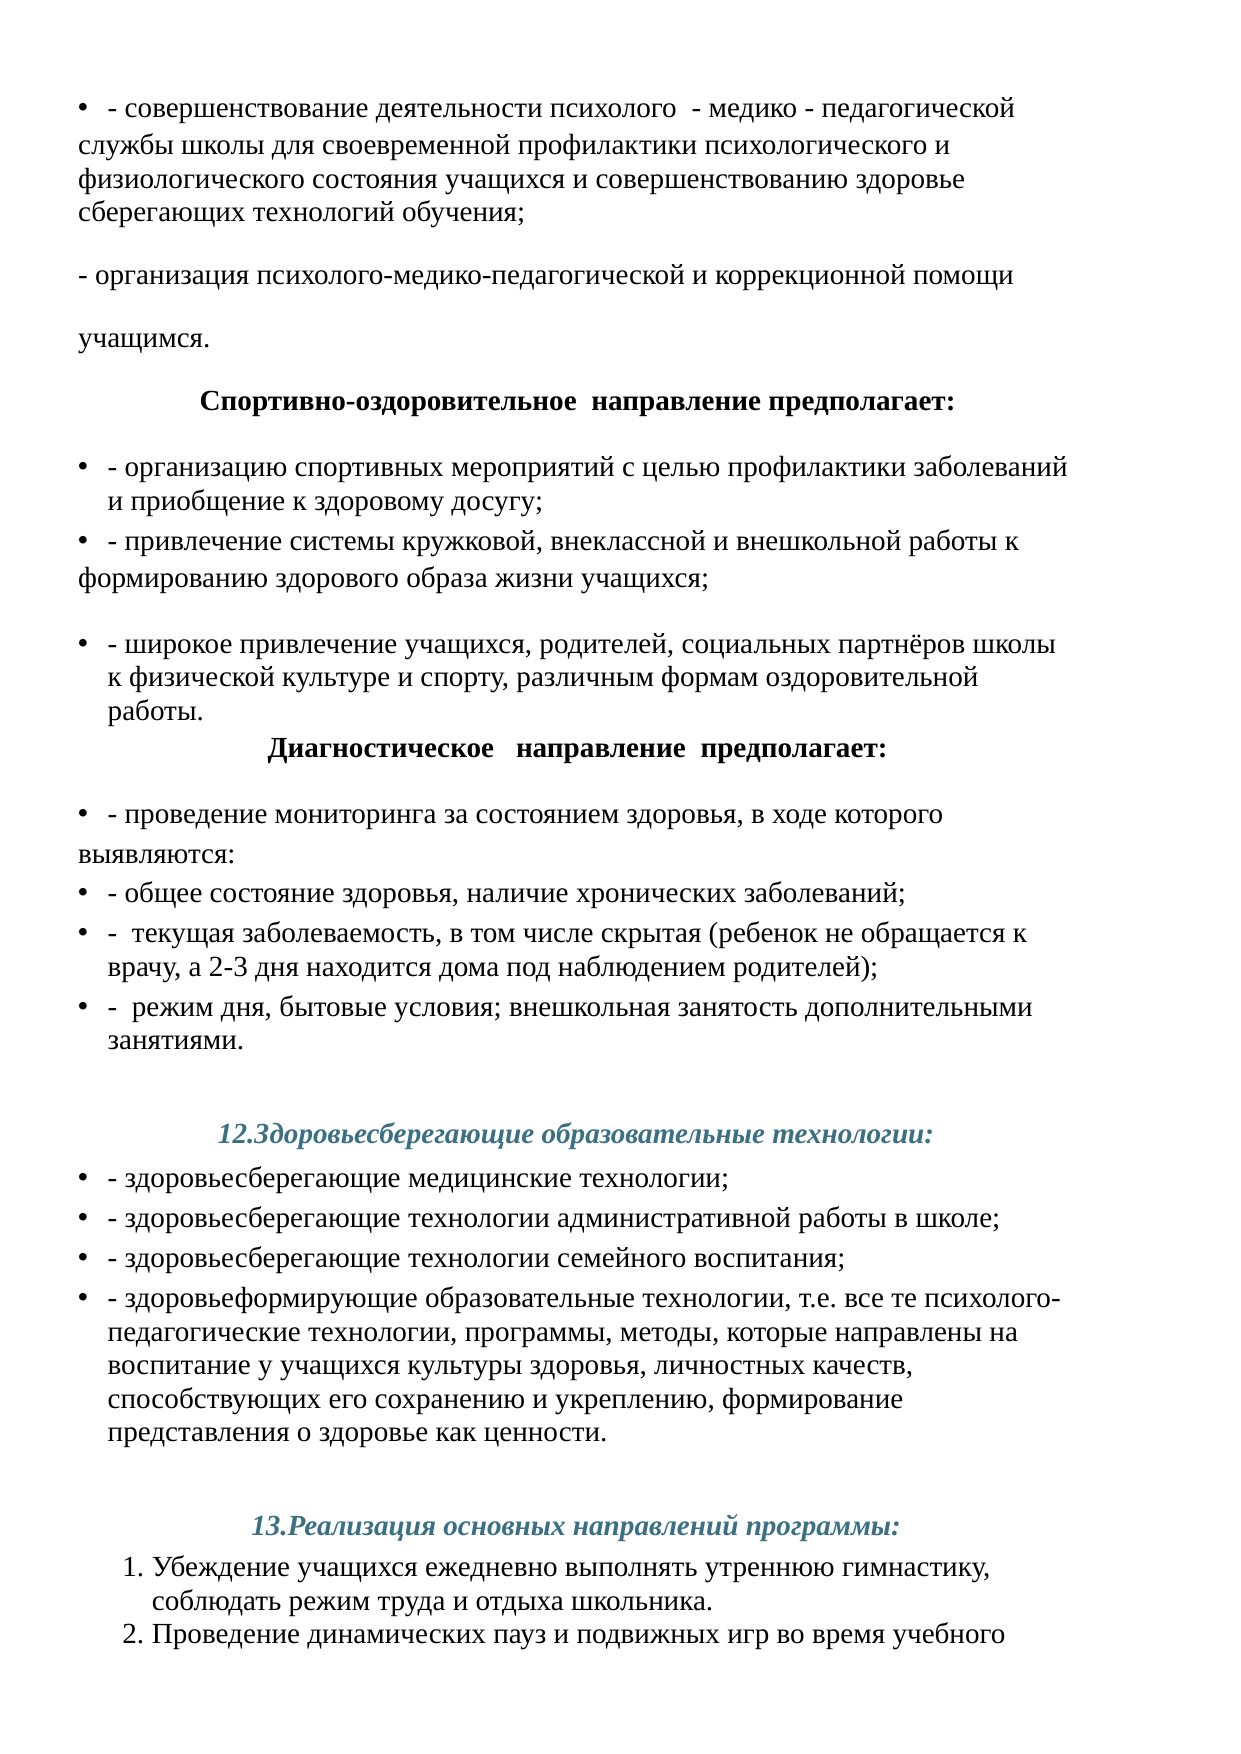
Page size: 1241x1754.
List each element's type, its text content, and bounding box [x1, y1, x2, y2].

table_header [75, 80, 1165, 1653]
table_header Программа здоровьесбережения «Здоровье –это жизнь» 1.Введение. Проблемы сохранения здоровья учащихся и педагогов, привитие навыков здорового образа жизни, создание условий, направленных на укрепление здоровья, cохранение здоровья физического, психического и духовного, очень актуальны сегодня. Следует обеспечить школьнику возможность сохранения здоровья за период обучения в школе, сформировать у него необходимые знания, умения и навыки по здоровому образу жизни, научить использовать полученные знания в повседневной жизни. Обозначая цели деятельности по здоровьесбережению, мы исходили из полученных сведений о фактическом состоянии здоровья обучающихся и педагогов, о неблагоприятных для здоровья факторах, о выявленных достижениях педагогической науки и практики в сфере здоровьесбережения. Здоровье детей - это политика, в которой заложено наше будущее, поэтому перед педагогами, родителями и общественностью стоит задача воспитания здорового поколения. Но последние статистические данные свидетельствуют о том, что за период обучения детей в школе состояние здоровья ухудшается в несколько раз. Проблема здоровья учащихся вышла сегодня из разряда педагогических и обрела социальное значение. Поэтому в качестве основы нашей программы здоровьесбережения мы определили заботу о сохранении здоровья воспитанников и учителей. Охрана здоровья учителя является важным фактором укрепления здоровья ученика. Учитель обязан ответственно относится к своему здоровью, быть примером для ученика, вести здоровый образ жизни. Большинство разделов программы остается на все сроки внедрения программы, раздел 16 «Календарный план реализации программы» будет обновлятся каждый учебный год. 2.Цели программы: 1. создание в школе организационно - педагогических, материально -технических, санитарно - гигиенических и других условий здоровье сбережения, учитывающих индивидуальные показатели состояния здоровья участников образовательного процесса; 2. Усиление контроля за медицинским обслуживанием участников образовательного процесса; 3. Создание материально - технического, содержательного и информационного обеспечения агитационной и пропагандистской ра­боты по приобщению подрастающего поколения к здоровому образу жизни; 4. Развитие организационного, программного и материально- технического обеспечения дополнительного образования обучаю­щихся в аспектах здоровьесбережения, их отдыха, досуга; 5. Обеспечение системы полноценного сбалансированного питания в школе с учетом особенностей состояния здоровья участников образовательного процесса; 6. Разработка и внедрение комплекса мер по поддержанию здоровья педагогических работников школы. 3.Задачи программы: 1. Четкое отслеживание санитарно - гигиенического состояния школы; гигиеническое нормирование учебной нагрузки, объема домашних заданий и режима дня; 2. Освоение педагогами новых методов деятельности в процессе обучения школьников, использование технологий урока, сберегающих здоровье учащихся; 3. Планомерная организация полноценного сбалансированного питания учащихся; 4. Развитие психолого-медико-педагогической службы школы для своевременной профилактики психологического и физического состояния учащихся; 5. Привлечение системы кружковой, внеклассной и внешкольной работы к формированию здорового образа жизни учащихся; 6. Посещение научно-практических конференций, семинаров, лекций по данной проблеме и применение полученных педагогами знаний на практике. 4.Функции различных категорий работников школы. 1.Функции медицинской службы школы: 1. Проведение диспансеризации учащихся школы; медосмотр учащихся школы, определение уровня физического здоровья; 2. Выявление учащихся специальной медицинской группы. 2.Функции администрации: 1. Общее руководство реализацией программы: организация, координация, контроль; 2. Общее руководство и контроль за организацией горячего питания учащихся в школе; 3. Организация преподавания вопросов валеологии на уроках биологии и ОБЖ в классах среднего и старшего звена; 4. Организация и контроль уроков физкультуры; 5.Обеспечение работы спортзала во внеурочное время и во время каникул, работы спортивных секций; 6. Разработка системы внеклассных мероприятий по укреплению физического здоровья учащихся и ее контроль; 7. Организация работы классных руководителей по программе здоровьесбережения и ее контроль; 8. Организация создания банка данных о социально неблагополучных семьях и обеспечение поддержки детей из таких семей; 9. Организация работы психологической службы в школе. 3.Функции классного руководителя: 1. Санитарно-гигиеническая работа по организации жизнедеятельности детей в школе; 2. Организация и проведение в классном коллективе мероприятий по профилактике частых заболеваний учащихся; 3. Организация и проведение в классном коллективе мероприятий по профилактике детского травматизма на дорогах; 4. Организация и проведение в классном коллективе мероприятий по профилактике наркомании, токсикомании, табакокурения; 5. Организация и проведение профилактических работы с родителями; 6. Организация встреч родителей с представителями правоохранительных органов, работниками ГИБДД, КДН, медработниками, наркологами; 7. Организация и проведение внеклассных мероприятий (беседы, диспуты, лекции, КТД, конкурсы и др.) в рамках программы здоровьесбережения; 8. Организация и проведение исследования уровня физического и психофизического здоровья учащихся; 9. Организация и проведение диагностик уровня и качества знаний учащимися правил гигиены, дорожного движения, правовой культуры. 5.Участники программы: Обучающиеся 2. Педагогическое сообщество 3. Родители. 4. Социальные партнеры 6.Сроки и этапы реализации программы: І этап - 2017– 2018гг. ІІ этап - 2018 – 2019гг. ІІІ этап - 2019 – 2020 гг. 1 этап – подготовительный (1 год): 1. Анализ уровня заболеваемости, динамики формирования отношения к вредным привычкам; 2. Изучение новых форм и методов пропаганды ЗОЖ и их внедрение; разработка системы профилактических и воспитательных мероприятий. 2 этап – апробационный ( 1 год): 1.Внедрение новых форм и методов пропаганды ЗОЖ, выявление наиболее эффективных; 2. Систематическая учебная и воспитательная работа по пропаганде ЗОЖ; выполнение оздоровительных мероприятий. 3 этап - контрольно-обобщающий (1год): 1. Сбор и анализ результатов выполнения программы; коррекции деятельности. 7.Модель личности ученика. По завершении этапа проектирования управленческих решений наступает этап их исполнения. При этом работникам школы необхо­димо знать, какие результаты должны быть получены в ходе их деятельности по реализации решений, направленных на обеспечение здоровьесбережения детей и подростков. Для этого нами создана прогнозируемая модель личности ученика 8.Ожидаемые конечные результаты программы: 1. Повышение функциональных возможностей организма учащихся, развитие физического потенциала школьников; 2. Рост уровня физического развития и физической подговленности школьников. 3. Повышение приоритета здорового образа жизни; повышение мотивации к двигательной деятельности, здоровому об разу жизни; 4. Повышение уровня самостоятельности и активности школьников; повышение профессиональной компетенции и заинтересованности педагогов в сохранении и укреплении как здоровья школьников, так и своего здоровья. 9.Реализация программы направлена на формирование у обучающихся культуры отношения к своему здоровью, что включает в себя: 1. Культуру физиологическую (способность управлять физиологическими процессами и наращивать резервные мощности организма); 2. Культуру физическую (способность управлять физическими природосообразными движениями); 3. Культуру психологическую (способность управлять своими чувствами и эмоциями); культуру интеллектуальную (способность управ­лять своими мыслями и контролировать их); Базовыми компонентами на всех ступенях являются: - формирование ценностного отношения к вопросам, касающимся здоровья и здорового образа жизни; - формирование системы знаний по овладению методами оздоровления организма; - формирование положительной мотивации, направленной на занятия физическими упражнениями, различными видами спорта; - формирование основ медицинских знаний по вопросам оказания доврачебной помощи себе и другому человеку. 10.Методы контроля над реализацией программы: - проведение заседаний Методического совета школы; - посещение и взаимопосещение уроков, проводимых по ЗОТ; - создание методической копилки опыта; - мониторинг состояния здоровья учащихся и морально-психологического климата в школе. - сбор статистики о динамике развития мотивации к обучению. - контроль за организацией учебного процесса, распределением учебной нагрузки, объемом домашних заданий, внешкольной образовательной деятельностью учащихся в свете формирования здорового образа жизни. 11.Основные направления деятельности программы: Медицинское направление предполагает: - создание соответствующих санитарным требованиям условий для воспитания и обучения детей и формирование их здоровья: - составление расписания на основе санитарно-гигиенических требований; - проведение физкультминуток; - гигиеническое нормирование учебной нагрузки и объема домашних заданий с учетом школьного расписания, режима дня; - четкое отслеживание санитарно - гигиенического состояния школы; - планомерная организация питания учащихся; - реабилитационную работу: - обязательное медицинское обследование; - мероприятия по очистке воды. Просветительское направление предполагает: -организацию деятельности с учащимися по профилактике табакокурения, алкоголизма, наркомании; - организацию деятельности с родителями по профилактике табакокурения, алкоголизма, наркомании; - пропаганда здорового образа жизни (тематические классные часы, лекции, познавательные игры, конкурсы рисунков, плакатов, стихотворений, различные акции; совместная работа с учреждениями здравоохранения и органами внутренних дел по профилактике токсикомании, наркомании, курения и алкоголизма; пропаганда физической культуры и здорового образа жизни через уроки биологии, географии, химии, экологии, ОБЖ, физической культуры). Психолого-педагогическое направление предполагает: - использование здоровьесберегающих технологий, форм и методов в организации учебной деятельности; - предупреждение проблем развития ребенка; - обеспечение адаптации на разных этапах обучения; - развитие познавательной и учебной мотивации; - формирование навыков саморегуляции и здорового жизненного стиля; - совершенствование деятельности психолого - медико - педагогической службы школы для своевременной профилак­тики психологического и физиологического состояния учащихся и совершенствованию здоровье сберегающих технологий обучения; - организация психолого-медико-педагогической и коррекционной помощи учащимся. Спортивно-оздоровительное направление предполагает: - организацию спортивных мероприятий с целью профилактики заболеваний и приобщение к здоровому досугу; - привлечение системы кружковой, внеклассной и внешкольной работы к формированию здорового образа жизни учащихся; - широкое привлечение учащихся, родителей, социальных партнёров школы к физической культуре и спорту, различным формам оздоровительной работы. Диагностическое направление предполагает: - проведение мониторинга за состоянием здоровья, в ходе которого выявляются: - общее состояние здоровья, наличие хронических заболеваний; - текущая заболеваемость, в том числе скрытая (ребенок не обращается к врачу, а 2-3 дня находится дома под наблюдением родителей); - режим дня, бытовые условия; внешкольная занятость дополнительными занятиями. 12.Здоровьесберегающие образовательные технологии: - здоровьесберегающие медицинские технологии; - здоровьесберегающие технологии административной работы в школе; - здоровьесберегающие технологии семейного воспитания; - здоровьеформирующие образовательные технологии, т.е. все те психолого-педагогические технологии, программы, методы, которые направлены на воспитание у учащихся культуры здоровья, личностных качеств, способствующих его сохранению и укреплению, формирование представления о здоровье как ценности. 13.Реализация основных направлений программы: Убеждение учащихся ежедневно выполнять утреннюю гимнастику, соблюдать режим труда и отдыха школьника. Проведение динамических пауз и подвижных игр во время учебного дня. Посильные домашние задания, которые должны составлять не более одной трети выполняемой работы в классе. Контроль над сменой видов деятельности школьников в течение дня, чему способствует удобное расписание уроков. Проведение ежедневной влажной уборки, проветривание классных комнат на переменах, озеленение классных помещений комнатными растениями. 6. Ежемесячное проведение генеральных уборок классных помещений. 7.Обеспечение каждого учащегося горячим питанием в столовой. 8. Контроль условий теплового режима и освещённости классных помещений. 9. Привлечение учащихся к занятиям во внеурочное время в спортивных секциях, действующих в школе и вне её. 10. В рамках обучения детей правильному отношению к собственному здоровью проведение бесед, воспитательных часов с учётом возрастных особенностей детей с привлечением родителей и социальных партнеров. 11.Создание комфортной атмосферы в школе и классных коллективах, толерантных отношений всех участников образовательного процесса. 12. Обучение учащихся оказанию первой медицинской помощи. 14.Применение разнообразных форм работы: 1.Учет состояния детей: - анализ медицинских карт; - определение группы здоровья; - учет посещаемости занятий; - контроль санитарно-гигиенических условий и режима работы классов. 2.Физическая и психологическая разгрузка учащихся: - организация работы спортивных секций, кружков, клубов, проведение дополнительных уроков физической культуры; - динамические паузы; - индивидуальные занятия; - организация спортивных перемен; - дни здоровья; - физкульминутка для учащихся; - организация летних оздоровительный лагерей при школе с дневным пребыванием. 3.Урочная и внеурочная работа: - открытые уроки учителей физической культуры, ОБЖ; - открытые классные и общешкольные мероприятия физкультурно- - оздоровительной направленности; - спортивные кружки и секции: баскетбол, волейбол футбол легкая атлетика, шашки и шахматы, настольный теннис. 15.План деятельности по реализации программы 16. Календарный план реализации программы здоровьесбережения на 2017-2018 учебный год Сентябрь 1. Организация дежурства по школе и по классам. 2. Налаживание работы кружков и секций, организация внеурочной деятельности. 3. Включение в планы родительского всеобуча, планы методических объединений и план работы школьной библиотеки мероприятий, способствующих повышению эффективности работы по здоровьесбережению детей. 4. Включение в планы по руководству и контролю вопросов, способствующих улучшению работы школы по здоровье сбережению. 5. Организация питания учащихся. 6. Проведение физкультминуток, подвижных игр на переменах. 7. Проведение внутришкольных и участие в районных спортивно-массовых соревнованиях и спартакиаде. 8. Проведение месячника по предупреждению дорожно-транспортного травматизма. Проведение лекций, бесед, воспитательных часов по формированию здорового образа жизни. 9. Обеспечение контроля занятости детей во внеурочное время (систематически). 10. Организация каникулярного отдыха и оздоровления детей. 11. Организация работы спецгруппы. Октябрь 1. Организация работы учащихся по трудоустройству и поддержанию порядка на закреплённых участках, работа по созданию и поддержанию уюта в классах, школе, по сохранению школьного имущества. 2. Планирование занятости учащихся в каникулярный период. 3. Подготовка классов к зиме. 4. Проведение внутришкольных спортивных мероприятий и соревнований, участие в районной спартакиаде. 5. Проведение лекций, бесед, воспитательных часов по формированию здорового образа жизни. 6. Физкультминутки (ежедневно). 7. Подвижные игры на переменах (ежедневно). Ноябрь 1. Проведение мероприятий, приуроченных к празднику « День матери». 2. Проведение воспитательных часов и мероприятий по теме « Курение - вред». Итог: выпуск плакатов, посвященных борьбе с курением и наркотиками. 3. Совещание актива по проведению физкультурных праздников, игр на местности. 4. Физкультминутки и динамические паузы (систематически) 5. Отчёты о проделанной работе по здоровье сбережению. Декабрь 1. Проведение открытых воспитательных часов, мероприятий, посвященных всемирному дню борьбы со СПИДом. 2. Первенство школы по волейболу. 3. Проведение конкурсов «Папа, мама, я - спортивная семья», посвященных празднованию Дня семьи. 4. Физкультминутки и динамические паузы (ежедневно). 5. Организация каникулярного отдыха и оздоровления детей. Январь 1. Открытые воспитательные часы «Тренинг здорового образа жизни». 2. «Весёлые старты». 3. Физкультминутки и динамические паузы. Февраль 1. Месячник оборонно-массовой и патриотической работы. 2. День защитника Отечества. 3. Соревнования по шашкам. 4. Физкультминутки и динамические паузы. Март 1. Планирование занятости учащихся в каникулярный период. 2. Подготовка ко Дню здоровья. Физкультминутки и динамические паузы. 3. Организация каникулярного отдыха и оздоровления детей. Апрель 1. Всемирный день здоровья. 2. Операция «Милосердие», операция «Память». 3. Благоустройство школьной территории. 4. Первенство школы по кроссу. 5. День здоровья. 6. Динамические паузы, физкультминутки. Май 1. Подготовительная работа к организации занятости учащихся в летний период. 2. Мероприятия, посвященные Дню Победы в ВОВ. 3. «Весёлые старты». 4. Проведение экскурсий на природу. 5. Презентация уроков чистоты. [75, 84, 1080, 1653]
